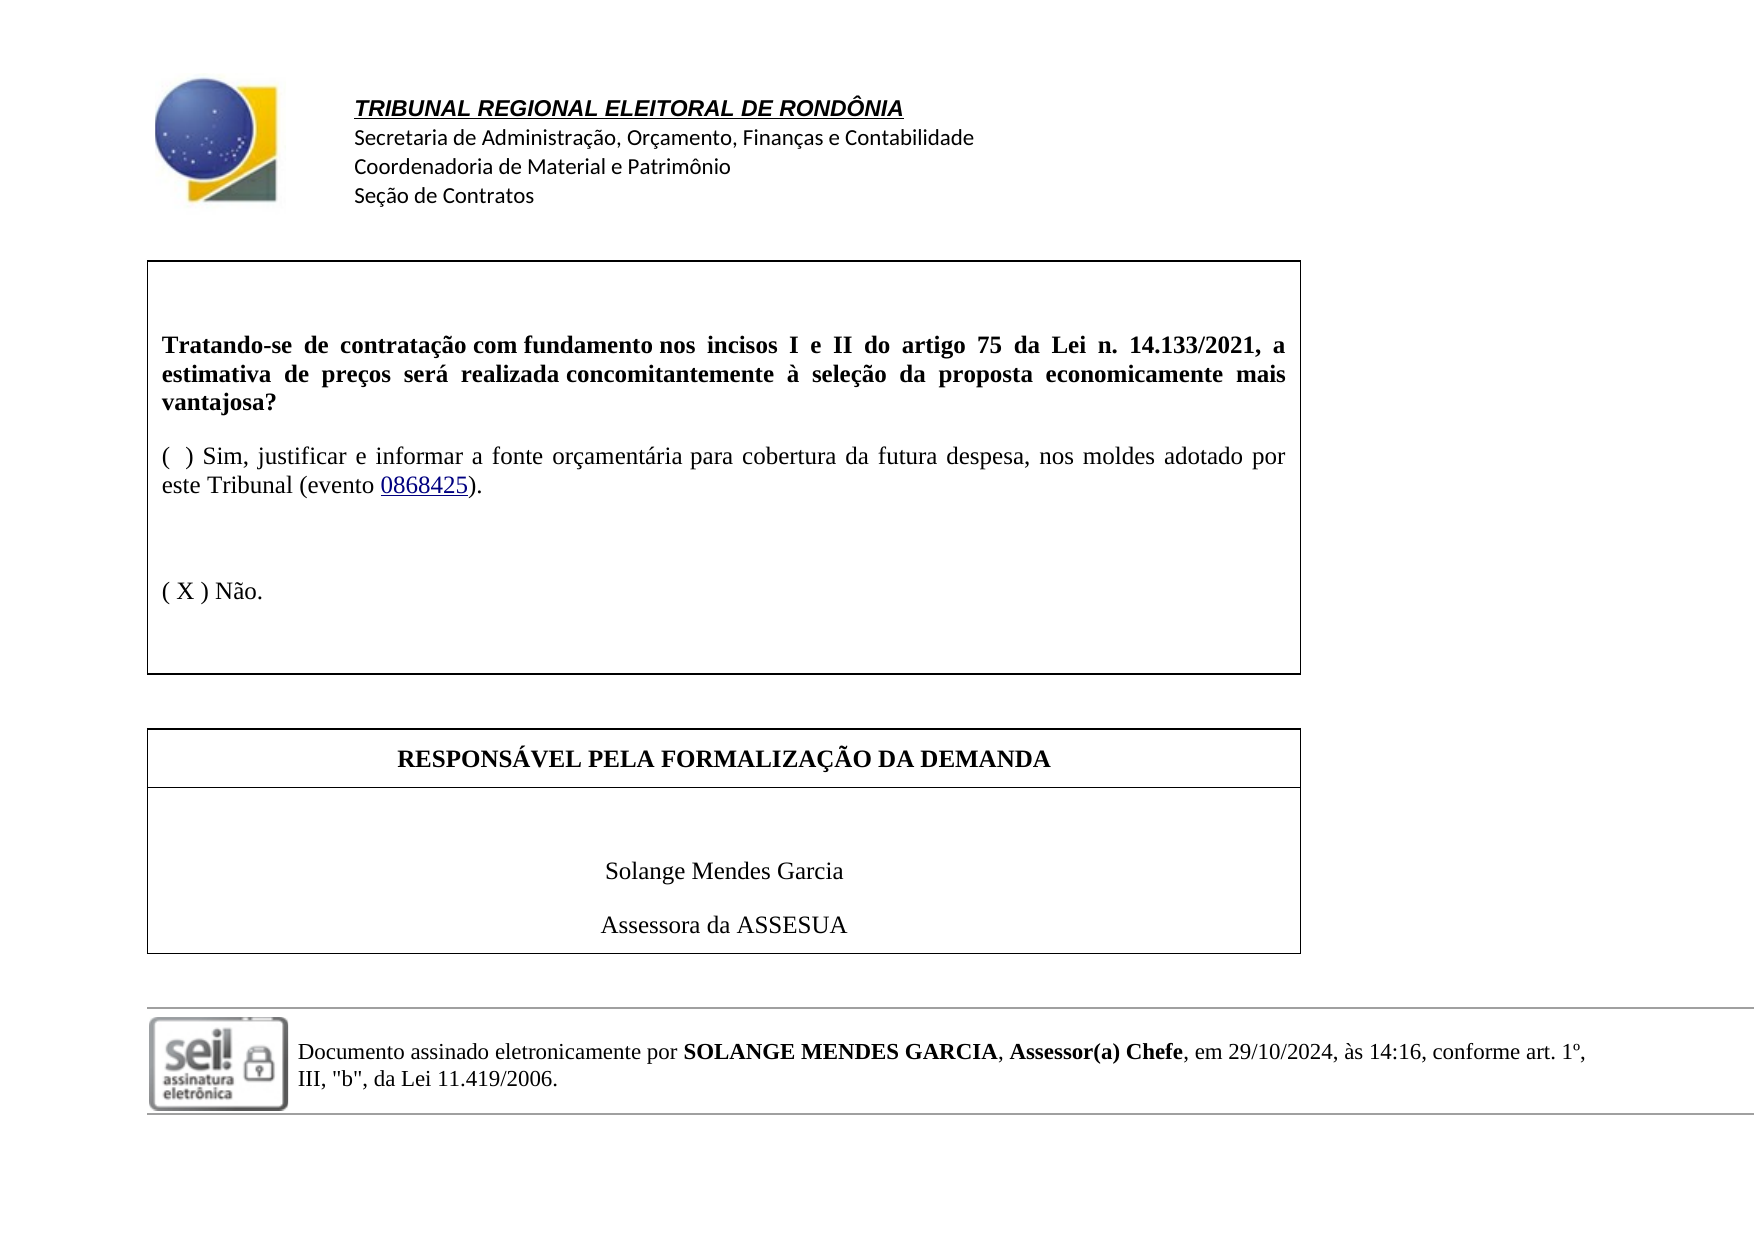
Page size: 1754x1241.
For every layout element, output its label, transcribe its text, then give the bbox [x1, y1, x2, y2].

table_header Documento assinado eletronicamente por SOLANGE MENDES GARCIA, Assessor(a) Chefe, em 29/10/2024, às 14:16, conforme art. 1º, III, "b", da Lei 11.419/2006. [296, 1016, 1606, 1113]
table_header RESPONSÁVEL PELA FORMALIZAÇÃO DA DEMANDA [148, 730, 1300, 787]
table_cell Tratando-se de contratação com fundamento nos incisos I e II do artigo 75 da Lei n. 14.133/2021, a estimativa de preços será realizada concomitantemente à seleção da proposta economicamente mais vantajosa? ( ) Sim, justificar e informar a fonte orçamentária para cobertura da futura despesa, nos moldes adotado por este Tribunal (evento 0868425). ( X ) Não. [148, 262, 1300, 673]
table_cell Solange Mendes Garcia Assessora da ASSESUA [148, 788, 1300, 953]
table_header [148, 1016, 296, 1113]
